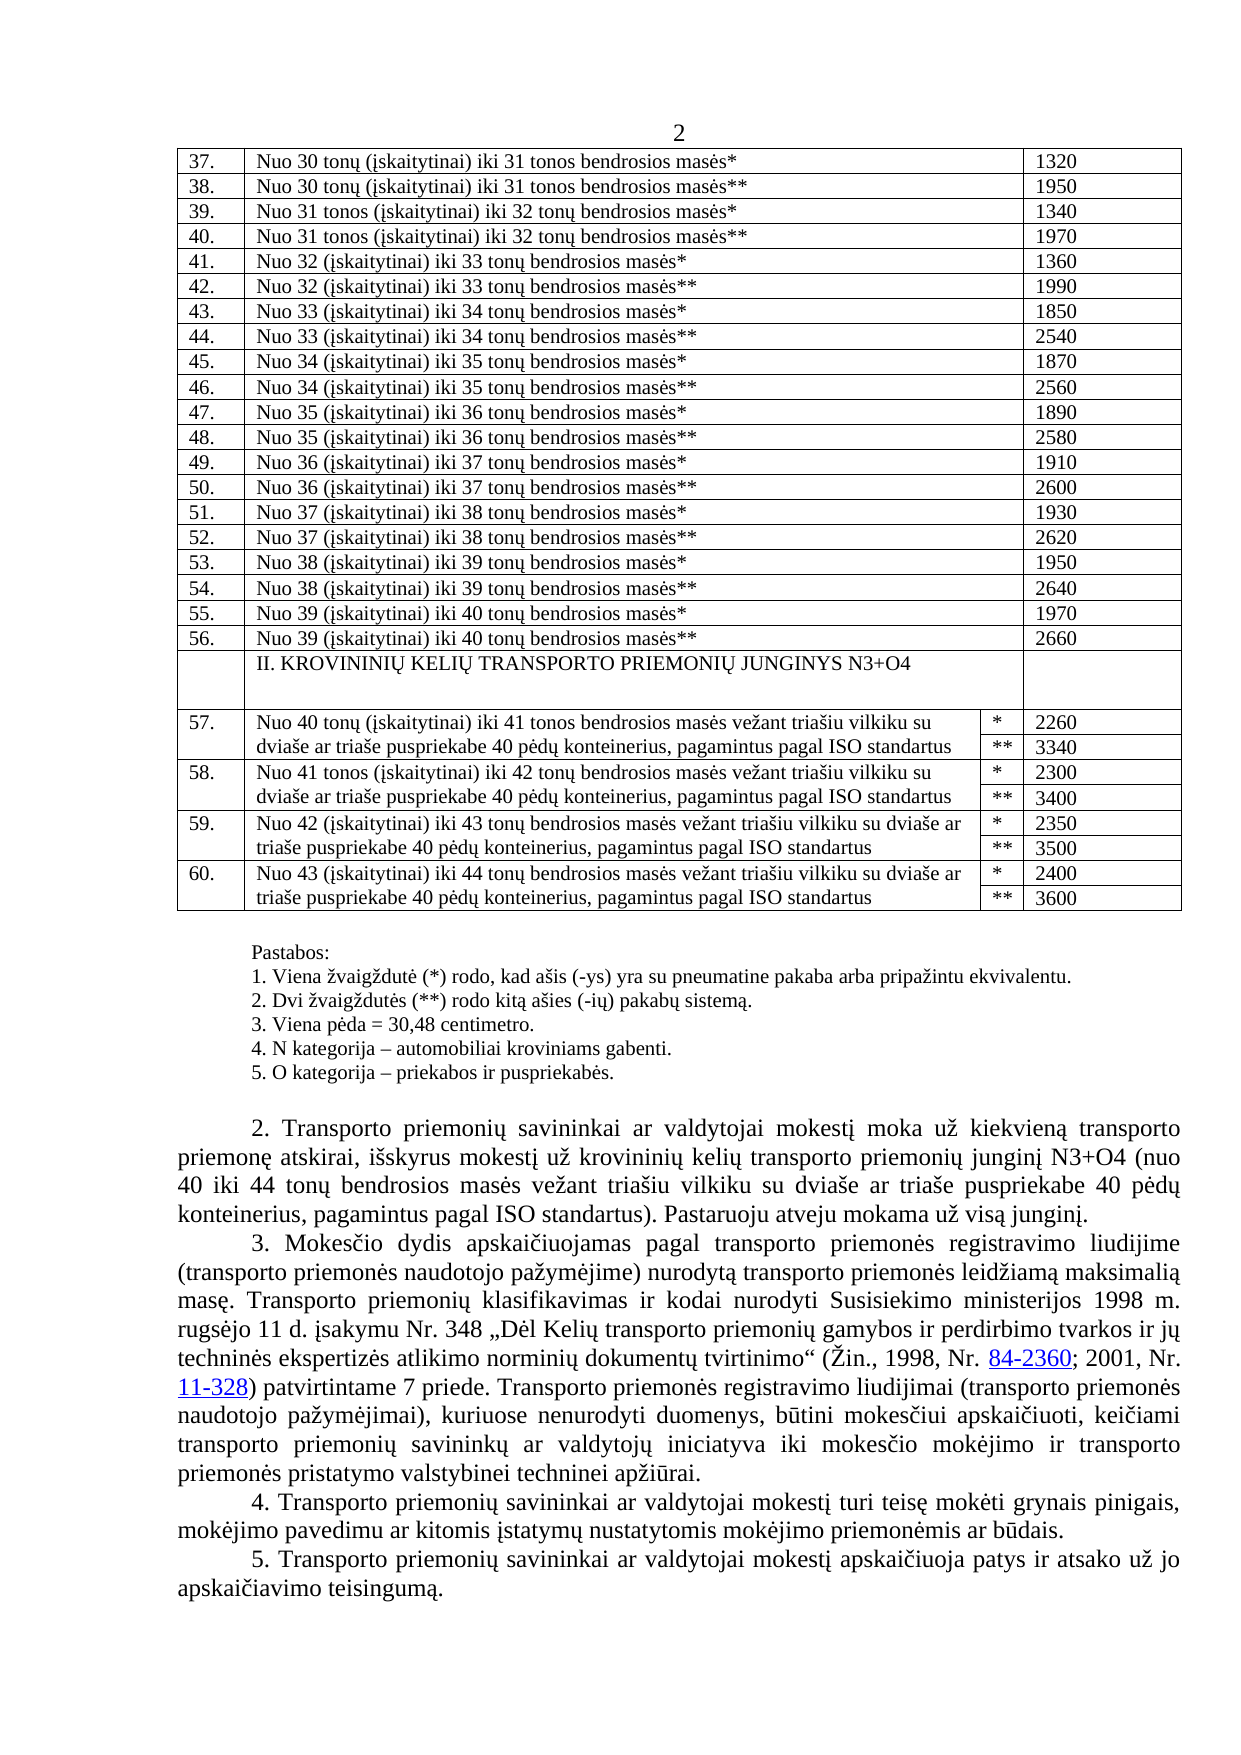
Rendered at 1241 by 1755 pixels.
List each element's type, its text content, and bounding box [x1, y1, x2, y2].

table_cell 47. [178, 400, 244, 424]
table_cell ** [981, 836, 1023, 860]
text 3. Mokesčio dydis apskaičiuojamas pagal transporto priemonės registravimo liudijime (transporto priemonės naudotojo pažymėjime) nurodytą transporto priemonės leidžiamą maksimalią masę. Transporto priemonių klasifikavimas ir kodai nurodyti Susisiekimo ministerijos 1998 m. rugsėjo 11 d. įsakymu Nr. 348 „Dėl Kelių transporto priemonių gamybos ir perdirbimo tvarkos ir jų techninės ekspertizės atlikimo norminių dokumentų tvirtinimo“ (Žin., 1998, Nr. 84-2360; 2001, Nr. 11-328) patvirtintame 7 priede. Transporto priemonės registravimo liudijimai (transporto priemonės naudotojo pažymėjimai), kuriuose nenurodyti duomenys, būtini mokesčiui apskaičiuoti, keičiami transporto priemonių savininkų ar valdytojų iniciatyva iki mokesčio mokėjimo ir transporto priemonės pristatymo valstybinei techninei apžiūrai. [177, 1228, 1181, 1487]
table_cell 2660 [1024, 626, 1181, 650]
table_cell 60. [178, 861, 244, 910]
table_cell 2620 [1024, 525, 1181, 549]
table_cell 46. [178, 375, 244, 399]
table_cell * [981, 710, 1023, 734]
table_cell 51. [178, 500, 244, 524]
table_cell 1340 [1024, 199, 1181, 223]
table_cell Nuo 35 (įskaitytinai) iki 36 tonų bendrosios masės** [245, 425, 1023, 449]
table_cell Nuo 32 (įskaitytinai) iki 33 tonų bendrosios masės* [245, 249, 1023, 273]
text 5. Transporto priemonių savininkai ar valdytojai mokestį apskaičiuoja patys ir atsako už jo apskaičiavimo teisingumą. [177, 1544, 1181, 1602]
text 4. N kategorija – automobiliai kroviniams gabenti. [177, 1036, 1181, 1060]
table_cell Nuo 37 (įskaitytinai) iki 38 tonų bendrosios masės** [245, 525, 1023, 549]
table_cell * [981, 861, 1023, 885]
table_cell 1850 [1024, 299, 1181, 323]
table_cell Nuo 33 (įskaitytinai) iki 34 tonų bendrosios masės* [245, 299, 1023, 323]
text 1. Viena žvaigždutė (*) rodo, kad ašis (-ys) yra su pneumatine pakaba arba pripažintu ekvivalentu. [177, 964, 1181, 988]
table_cell 3600 [1024, 886, 1181, 910]
text 3. Viena pėda = 30,48 centimetro. [177, 1012, 1181, 1036]
table_cell 3500 [1024, 836, 1181, 860]
table_cell 1950 [1024, 174, 1181, 198]
table_cell 38. [178, 174, 244, 198]
text 4. Transporto priemonių savininkai ar valdytojai mokestį turi teisę mokėti grynais pinigais, mokėjimo pavedimu ar kitomis įstatymų nustatytomis mokėjimo priemonėmis ar būdais. [177, 1487, 1181, 1544]
table_cell Nuo 37 (įskaitytinai) iki 38 tonų bendrosios masės* [245, 500, 1023, 524]
table_cell II. KROVININIŲ KELIŲ TRANSPORTO PRIEMONIŲ JUNGINYS N3+O4 [245, 651, 1023, 709]
table_cell Nuo 38 (įskaitytinai) iki 39 tonų bendrosios masės** [245, 575, 1023, 599]
table_cell 53. [178, 550, 244, 574]
table_cell [1024, 651, 1181, 709]
table_cell Nuo 30 tonų (įskaitytinai) iki 31 tonos bendrosios masės* [245, 149, 1023, 173]
table_cell ** [981, 785, 1023, 809]
table_cell 2640 [1024, 575, 1181, 599]
text 2. Transporto priemonių savininkai ar valdytojai mokestį moka už kiekvieną transporto priemonę atskirai, išskyrus mokestį už krovininių kelių transporto priemonių junginį N3+O4 (nuo 40 iki 44 tonų bendrosios masės vežant triašiu vilkiku su dviaše ar triaše puspriekabe 40 pėdų konteinerius, pagamintus pagal ISO standartus). Pastaruoju atveju mokama už visą junginį. [177, 1113, 1181, 1228]
table_cell Nuo 31 tonos (įskaitytinai) iki 32 tonų bendrosios masės** [245, 224, 1023, 248]
table_cell 37. [178, 149, 244, 173]
table_cell [178, 651, 244, 709]
table_cell Nuo 43 (įskaitytinai) iki 44 tonų bendrosios masės vežant triašiu vilkiku su dviaše ar triaše puspriekabe 40 pėdų konteinerius, pagamintus pagal ISO standartus [245, 861, 980, 910]
table_cell 1990 [1024, 274, 1181, 298]
table_cell 1360 [1024, 249, 1181, 273]
table_cell 2560 [1024, 375, 1181, 399]
table_cell Nuo 36 (įskaitytinai) iki 37 tonų bendrosios masės* [245, 450, 1023, 474]
table_cell 45. [178, 350, 244, 373]
table_cell Nuo 36 (įskaitytinai) iki 37 tonų bendrosios masės** [245, 475, 1023, 499]
table_cell 40. [178, 224, 244, 248]
table_cell Nuo 39 (įskaitytinai) iki 40 tonų bendrosios masės* [245, 601, 1023, 624]
table_cell Nuo 38 (įskaitytinai) iki 39 tonų bendrosios masės* [245, 550, 1023, 574]
table_cell 1910 [1024, 450, 1181, 474]
table_cell 44. [178, 324, 244, 348]
table_cell Nuo 34 (įskaitytinai) iki 35 tonų bendrosios masės** [245, 375, 1023, 399]
table_cell 55. [178, 601, 244, 624]
table_cell Nuo 33 (įskaitytinai) iki 34 tonų bendrosios masės** [245, 324, 1023, 348]
table_cell 1930 [1024, 500, 1181, 524]
table_cell 1970 [1024, 224, 1181, 248]
table_cell 1870 [1024, 350, 1181, 373]
table_cell 2300 [1024, 760, 1181, 784]
table_cell * [981, 811, 1023, 834]
table_cell 2580 [1024, 425, 1181, 449]
table_cell 1890 [1024, 400, 1181, 424]
table_cell Nuo 31 tonos (įskaitytinai) iki 32 tonų bendrosios masės* [245, 199, 1023, 223]
table_cell Nuo 34 (įskaitytinai) iki 35 tonų bendrosios masės* [245, 350, 1023, 373]
text 5. O kategorija – priekabos ir puspriekabės. [177, 1060, 1181, 1084]
table_cell 3400 [1024, 785, 1181, 809]
text 2. Dvi žvaigždutės (**) rodo kitą ašies (-ių) pakabų sistemą. [177, 988, 1181, 1012]
table_cell 1320 [1024, 149, 1181, 173]
table_cell Nuo 30 tonų (įskaitytinai) iki 31 tonos bendrosios masės** [245, 174, 1023, 198]
table_cell * [981, 760, 1023, 784]
table_cell 59. [178, 811, 244, 860]
table_cell 42. [178, 274, 244, 298]
table_cell 43. [178, 299, 244, 323]
table_cell 2400 [1024, 861, 1181, 885]
table_cell Nuo 32 (įskaitytinai) iki 33 tonų bendrosios masės** [245, 274, 1023, 298]
table_cell ** [981, 886, 1023, 910]
table_cell 57. [178, 710, 244, 759]
table_cell 52. [178, 525, 244, 549]
table_cell 2350 [1024, 811, 1181, 834]
table_cell 2600 [1024, 475, 1181, 499]
table_cell 3340 [1024, 735, 1181, 759]
table_cell 56. [178, 626, 244, 650]
table_cell 50. [178, 475, 244, 499]
table_cell ** [981, 735, 1023, 759]
table_cell 1950 [1024, 550, 1181, 574]
table_cell 54. [178, 575, 244, 599]
table_cell 49. [178, 450, 244, 474]
table_cell 2260 [1024, 710, 1181, 734]
table_cell 48. [178, 425, 244, 449]
table_cell Nuo 35 (įskaitytinai) iki 36 tonų bendrosios masės* [245, 400, 1023, 424]
table_cell Nuo 42 (įskaitytinai) iki 43 tonų bendrosios masės vežant triašiu vilkiku su dviaše ar triaše puspriekabe 40 pėdų konteinerius, pagamintus pagal ISO standartus [245, 811, 980, 860]
table_cell 1970 [1024, 601, 1181, 624]
table_cell 41. [178, 249, 244, 273]
table_cell Nuo 40 tonų (įskaitytinai) iki 41 tonos bendrosios masės vežant triašiu vilkiku su dviaše ar triaše puspriekabe 40 pėdų konteinerius, pagamintus pagal ISO standartus [245, 710, 980, 759]
table_cell 2540 [1024, 324, 1181, 348]
table_cell 58. [178, 760, 244, 809]
table_cell Nuo 39 (įskaitytinai) iki 40 tonų bendrosios masės** [245, 626, 1023, 650]
table_cell 39. [178, 199, 244, 223]
table_cell Nuo 41 tonos (įskaitytinai) iki 42 tonų bendrosios masės vežant triašiu vilkiku su dviaše ar triaše puspriekabe 40 pėdų konteinerius, pagamintus pagal ISO standartus [245, 760, 980, 809]
text Pastabos: [177, 940, 1181, 964]
